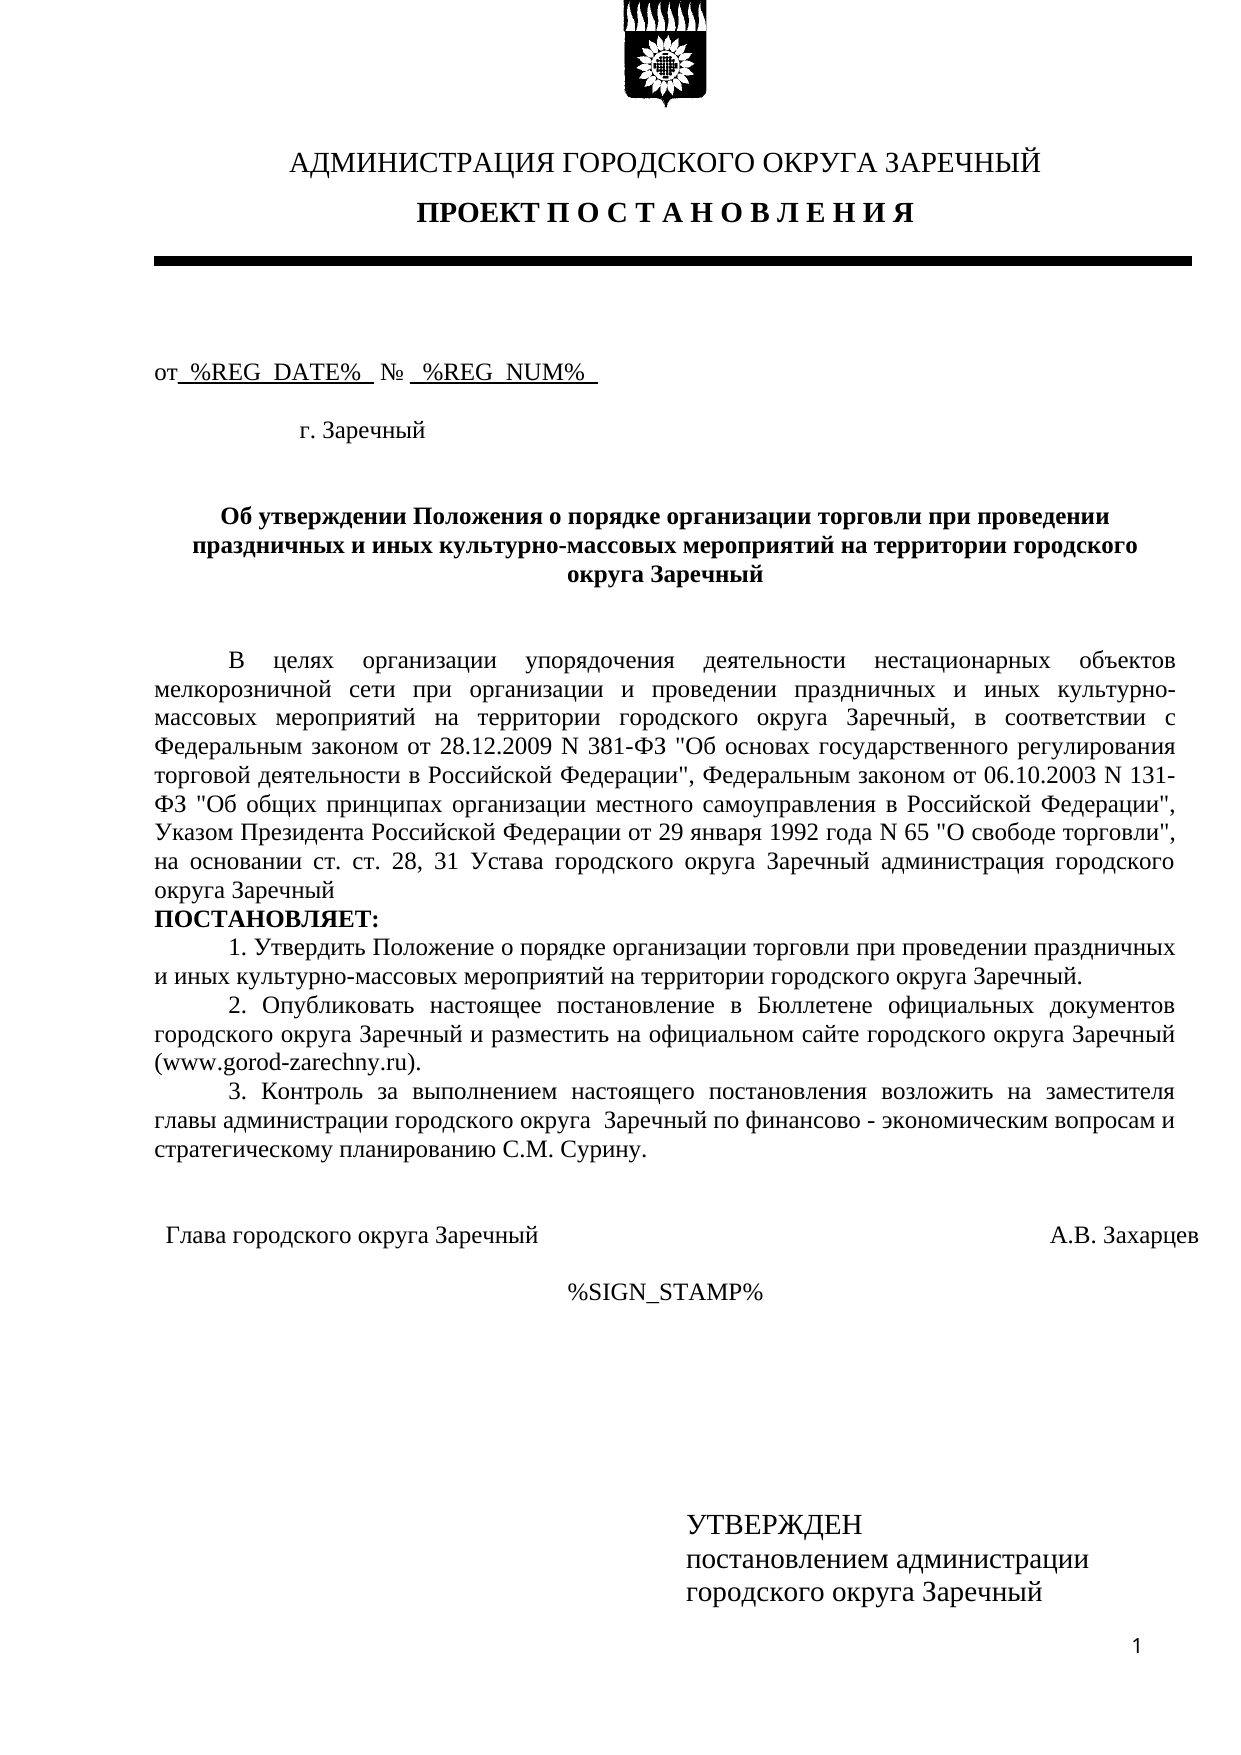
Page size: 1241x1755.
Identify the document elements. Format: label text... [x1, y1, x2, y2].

text постановлением администрации [686, 1541, 1176, 1574]
table_header Глава городского округа Заречный [154, 1191, 619, 1277]
text Об утверждении Положения о порядке организации торговли при проведении праздничных и иных культурно-массовых мероприятий на территории городского округа Заречный [154, 501, 1176, 587]
text 2. Опубликовать настоящее постановление в Бюллетене официальных документов городского округа Заречный и разместить на официальном сайте городского округа Заречный (www.gorod-zarechny.ru). [154, 990, 1176, 1076]
text 3. Контроль за выполнением настоящего постановления возложить на заместителя главы администрации городского округа Заречный по финансово - экономическим вопросам и стратегическому планированию С.М. Сурину. [154, 1076, 1176, 1162]
text от_%REG_DATE%_ № _%REG_NUM%_ [154, 357, 1176, 386]
text ПРОЕКТ п о с т а н о в л е н и я [154, 195, 1176, 229]
text АДМИНИСТРАЦИЯ ГОРОДСКОГО ОКРУГА ЗАРЕЧНЫЙ [154, 145, 1176, 178]
text г. Заречный [154, 415, 571, 444]
table_header А.В. Захарцев [871, 1191, 1210, 1277]
text УТВЕРЖДЕН [686, 1507, 1176, 1541]
text ПОСТАНОВЛЯЕТ: [154, 904, 1176, 932]
text В целях организации упорядочения деятельности нестационарных объектов мелкорозничной сети при организации и проведении праздничных и иных культурно-массовых мероприятий на территории городского округа Заречный, в соответствии с Федеральным законом от 28.12.2009 N 381-ФЗ "Об основах государственного регулирования торговой деятельности в Российской Федерации", Федеральным законом от 06.10.2003 N 131-ФЗ "Об общих принципах организации местного самоуправления в Российской Федерации", Указом Президента Российской Федерации от 29 января 1992 года N 65 "О свободе торговли", на основании ст. ст. 28, 31 Устава городского округа Заречный администрация городского округа Заречный [154, 645, 1176, 904]
text %SIGN_STAMP% [154, 1277, 1176, 1306]
text 1. Утвердить Положение о порядке организации торговли при проведении праздничных и иных культурно-массовых мероприятий на территории городского округа Заречный. [154, 932, 1176, 990]
text городского округа Заречный [686, 1574, 1176, 1608]
table_header [619, 1191, 871, 1277]
